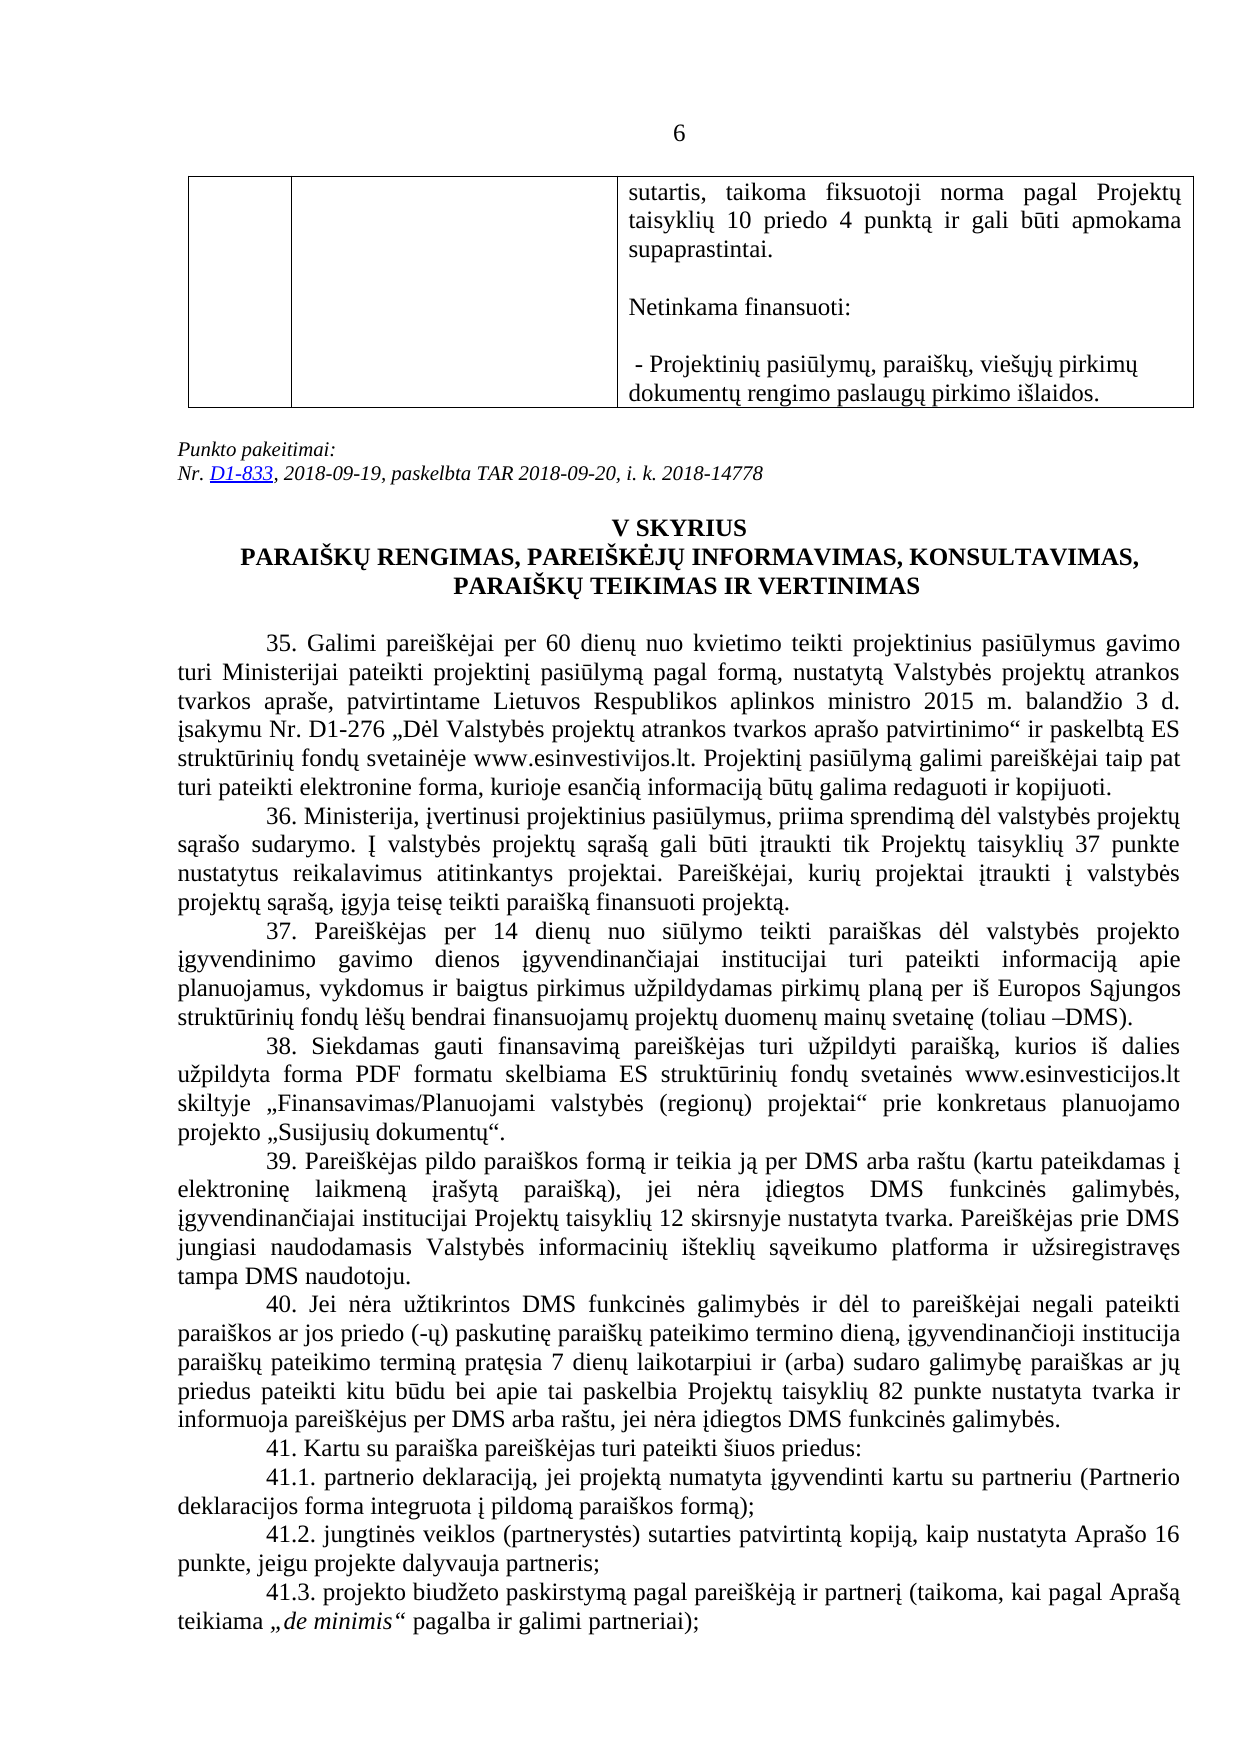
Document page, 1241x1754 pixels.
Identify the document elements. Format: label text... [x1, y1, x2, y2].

text 37. Pareiškėjas per 14 dienų nuo siūlymo teikti paraiškas dėl valstybės projekto įgyvendinimo gavimo dienos įgyvendinančiajai institucijai turi pateikti informaciją apie planuojamus, vykdomus ir baigtus pirkimus užpildydamas pirkimų planą per iš Europos Sąjungos struktūrinių fondų lėšų bendrai finansuojamų projektų duomenų mainų svetainę (toliau –DMS). [177, 916, 1181, 1031]
text PARAIŠKŲ RENGIMAS, PAREIŠKĖJŲ INFORMAVIMAS, KONSULTAVIMAS, PARAIŠKŲ TEIKIMAS IR VERTINIMAS [207, 542, 1167, 599]
text 39. Pareiškėjas pildo paraiškos formą ir teikia ją per DMS arba raštu (kartu pateikdamas į elektroninę laikmeną įrašytą paraišką), jei nėra įdiegtos DMS funkcinės galimybės, įgyvendinančiajai institucijai Projektų taisyklių 12 skirsnyje nustatyta tvarka. Pareiškėjas prie DMS jungiasi naudodamasis Valstybės informacinių išteklių sąveikumo platforma ir užsiregistravęs tampa DMS naudotoju. [177, 1146, 1181, 1289]
text 40. Jei nėra užtikrintos DMS funkcinės galimybės ir dėl to pareiškėjai negali pateikti paraiškos ar jos priedo (-ų) paskutinę paraiškų pateikimo termino dieną, įgyvendinančioji institucija paraiškų pateikimo terminą pratęsia 7 dienų laikotarpiui ir (arba) sudaro galimybę paraiškas ar jų priedus pateikti kitu būdu bei apie tai paskelbia Projektų taisyklių 82 punkte nustatyta tvarka ir informuoja pareiškėjus per DMS arba raštu, jei nėra įdiegtos DMS funkcinės galimybės. [177, 1289, 1181, 1433]
table_cell sutartis, taikoma fiksuotoji norma pagal Projektų taisyklių 10 priedo 4 punktą ir gali būti apmokama supaprastintai. Netinkama finansuoti: - Projektinių pasiūlymų, paraiškų, viešųjų pirkimų dokumentų rengimo paslaugų pirkimo išlaidos. [618, 177, 1193, 407]
table_cell [189, 177, 291, 407]
text Punkto pakeitimai: [177, 436, 1181, 461]
table_cell [292, 177, 617, 407]
text V SKYRIUS [177, 513, 1181, 542]
text 41.3. projekto biudžeto paskirstymą pagal pareiškėją ir partnerį (taikoma, kai pagal Aprašą teikiama „de minimis“ pagalba ir galimi partneriai); [177, 1577, 1181, 1634]
text 35. Galimi pareiškėjai per 60 dienų nuo kvietimo teikti projektinius pasiūlymus gavimo turi Ministerijai pateikti projektinį pasiūlymą pagal formą, nustatytą Valstybės projektų atrankos tvarkos apraše, patvirtintame Lietuvos Respublikos aplinkos ministro 2015 m. balandžio 3 d. įsakymu Nr. D1-276 „Dėl Valstybės projektų atrankos tvarkos aprašo patvirtinimo“ ir paskelbtą ES struktūrinių fondų svetainėje www.esinvestivijos.lt. Projektinį pasiūlymą galimi pareiškėjai taip pat turi pateikti elektronine forma, kurioje esančią informaciją būtų galima redaguoti ir kopijuoti. [177, 628, 1181, 801]
text Nr. D1-833, 2018-09-19, paskelbta TAR 2018-09-20, i. k. 2018-14778 [177, 461, 1181, 484]
text 41.2. jungtinės veiklos (partnerystės) sutarties patvirtintą kopiją, kaip nustatyta Aprašo 16 punkte, jeigu projekte dalyvauja partneris; [177, 1519, 1181, 1577]
text 36. Ministerija, įvertinusi projektinius pasiūlymus, priima sprendimą dėl valstybės projektų sąrašo sudarymo. Į valstybės projektų sąrašą gali būti įtraukti tik Projektų taisyklių 37 punkte nustatytus reikalavimus atitinkantys projektai. Pareiškėjai, kurių projektai įtraukti į valstybės projektų sąrašą, įgyja teisę teikti paraišką finansuoti projektą. [177, 801, 1181, 916]
text 41. Kartu su paraiška pareiškėjas turi pateikti šiuos priedus: [177, 1433, 1181, 1462]
text 41.1. partnerio deklaraciją, jei projektą numatyta įgyvendinti kartu su partneriu (Partnerio deklaracijos forma integruota į pildomą paraiškos formą); [177, 1462, 1181, 1519]
text 38. Siekdamas gauti finansavimą pareiškėjas turi užpildyti paraišką, kurios iš dalies užpildyta forma PDF formatu skelbiama ES struktūrinių fondų svetainės www.esinvesticijos.lt skiltyje „Finansavimas/Planuojami valstybės (regionų) projektai“ prie konkretaus planuojamo projekto „Susijusių dokumentų“. [177, 1031, 1181, 1146]
